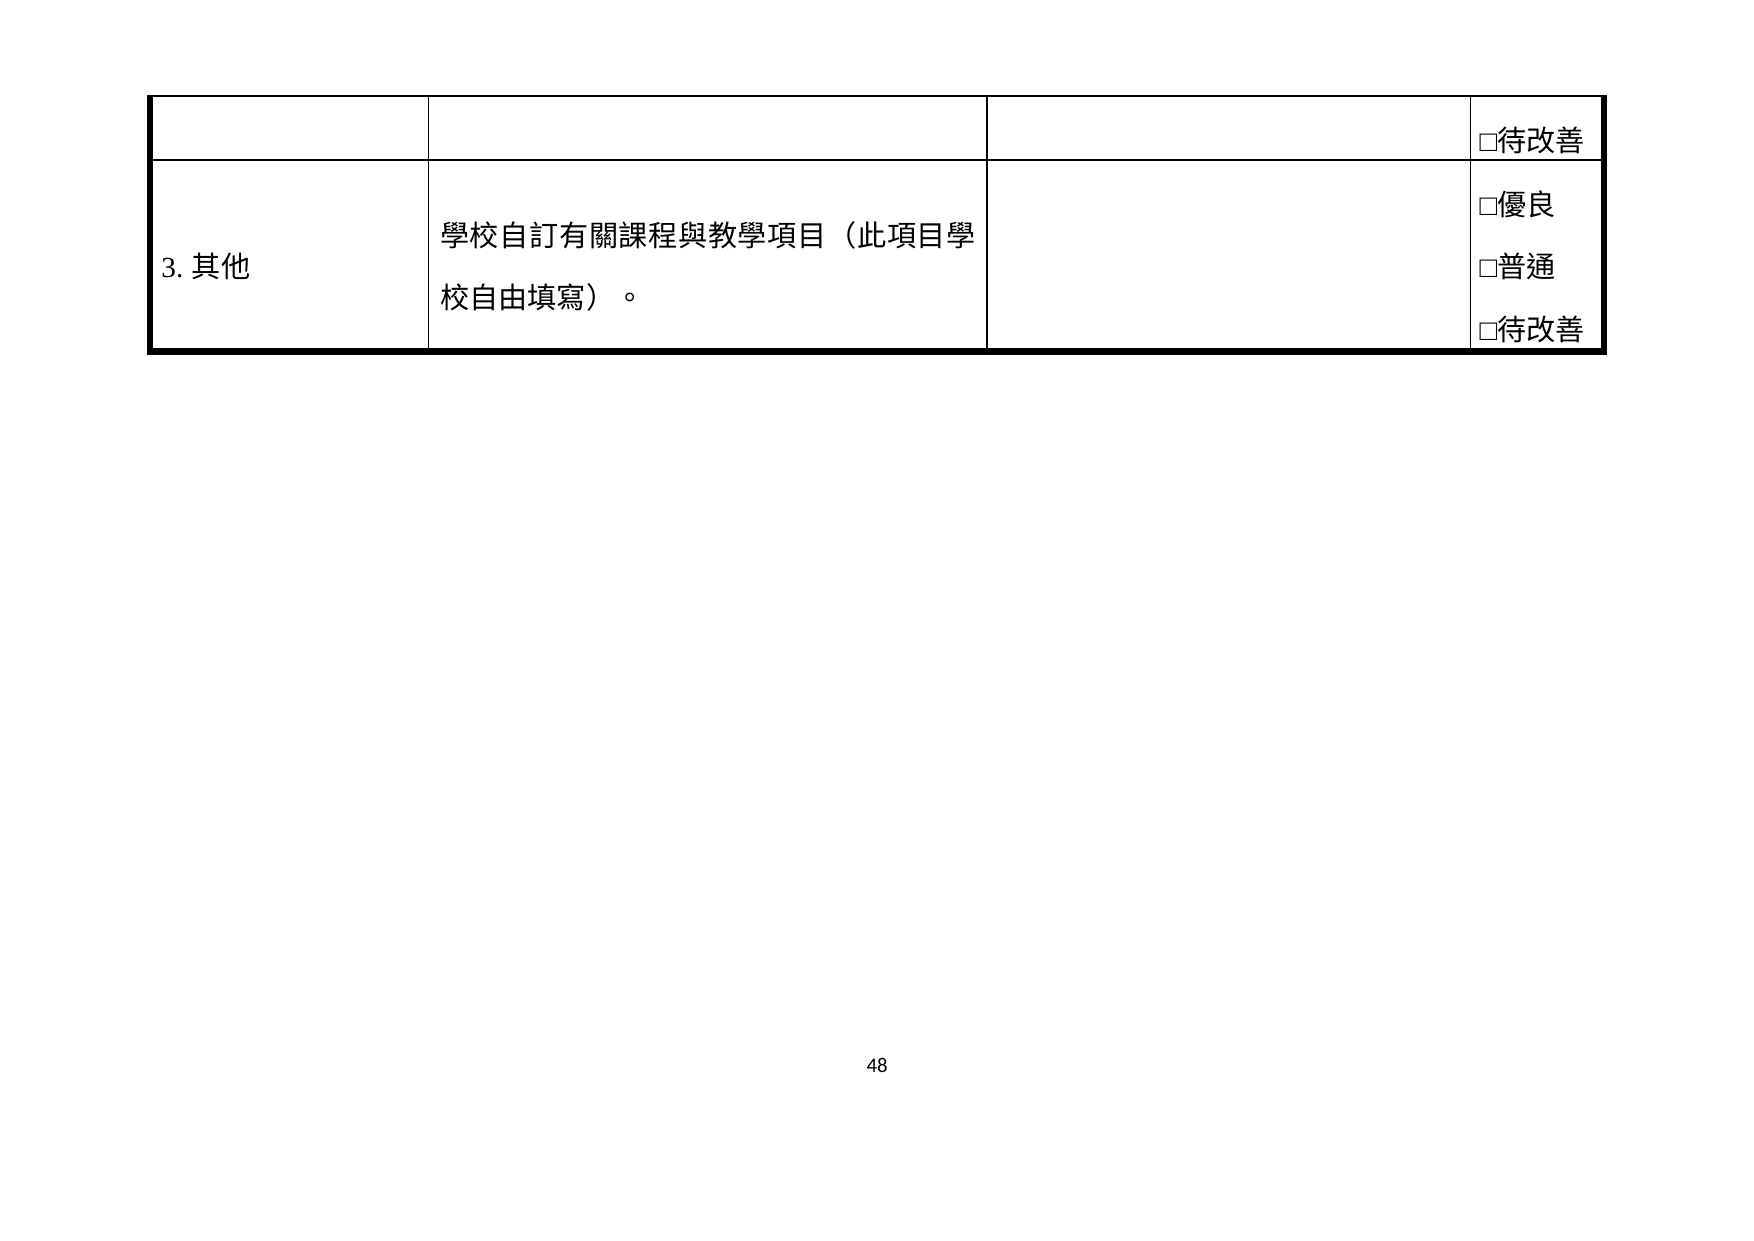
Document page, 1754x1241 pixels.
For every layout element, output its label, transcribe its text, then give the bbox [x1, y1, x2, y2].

table_cell □優良 □普通 □待改善 [1471, 161, 1601, 348]
table_cell [988, 161, 1470, 348]
table_cell 學校自訂有關課程與教學項目（此項目學校自由填寫）。 [429, 161, 986, 348]
table_cell [429, 97, 986, 159]
table_cell 其他 [153, 161, 428, 348]
table_cell [153, 97, 428, 159]
table_cell [988, 97, 1470, 159]
table_cell □待改善 [1471, 97, 1601, 159]
